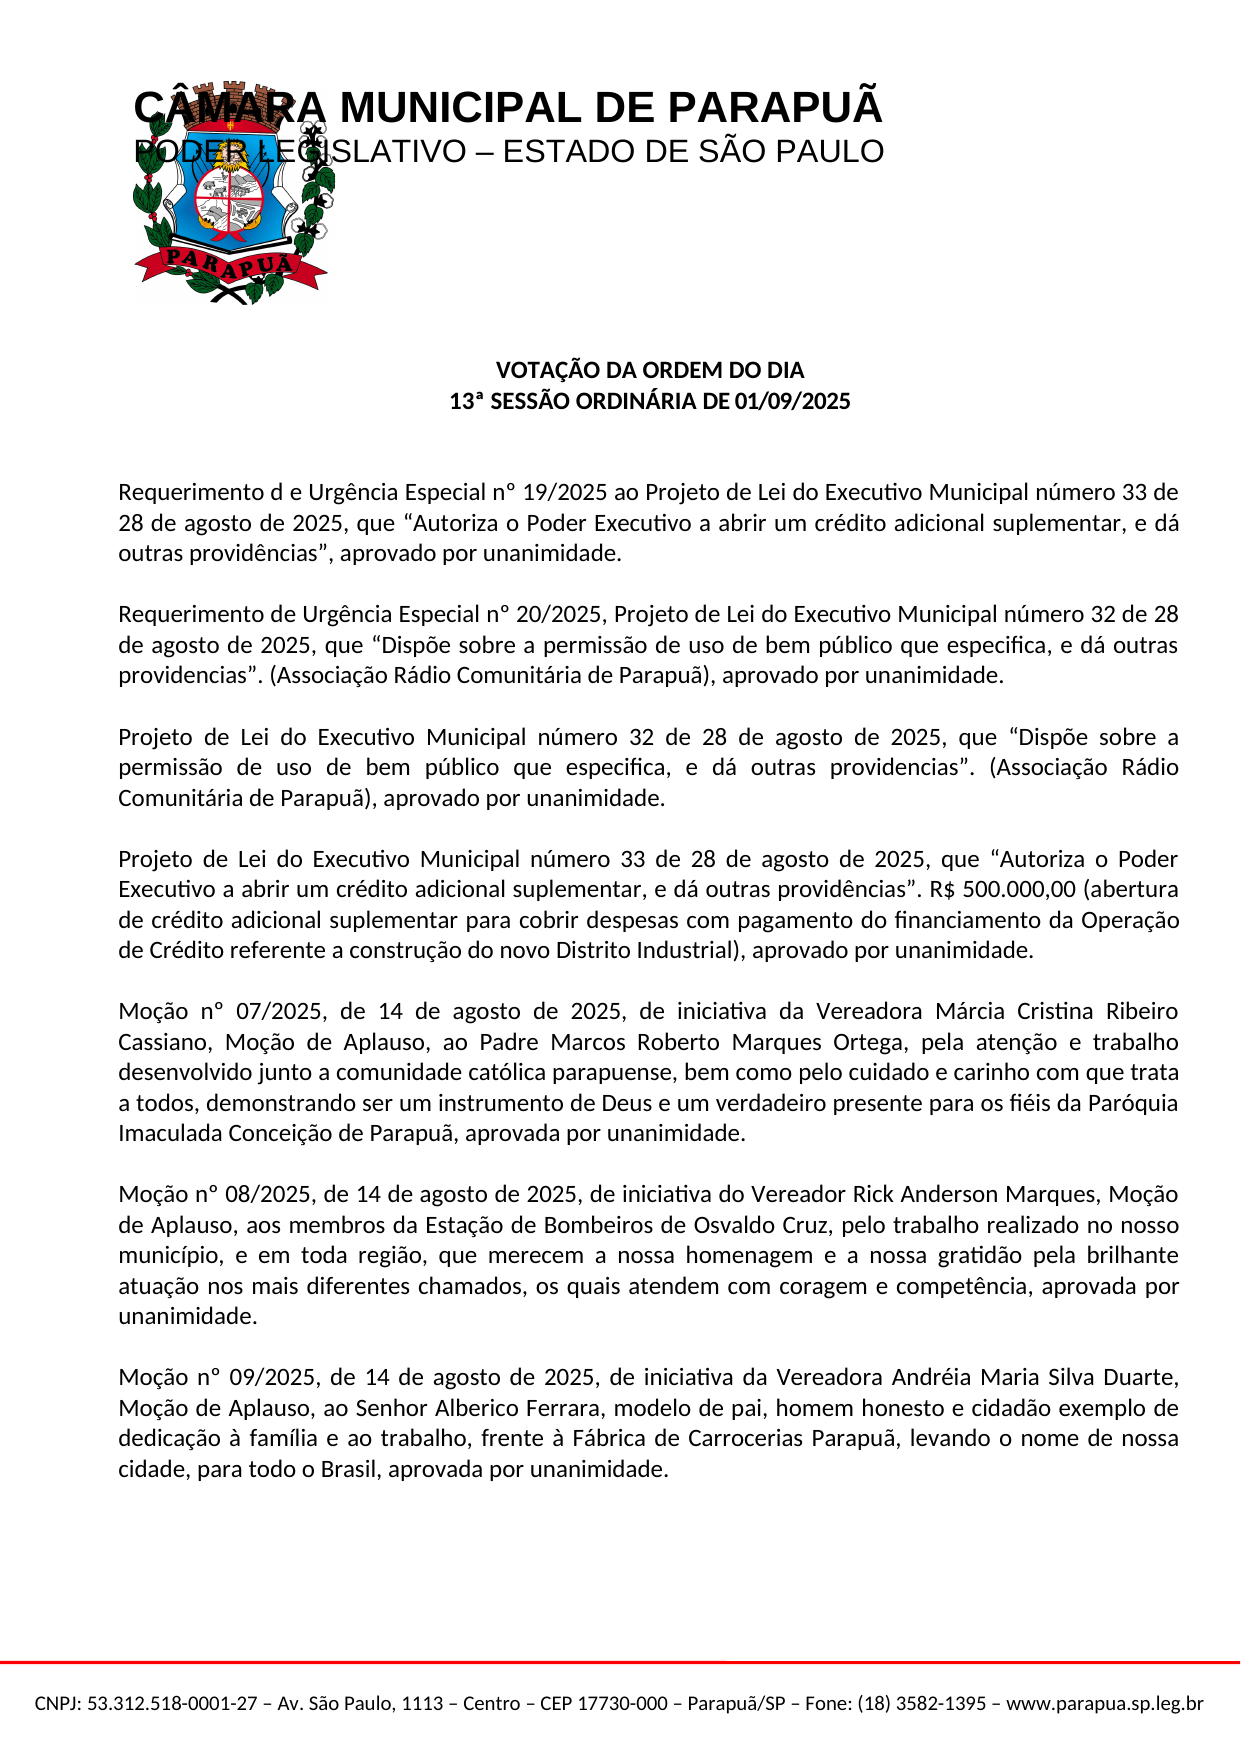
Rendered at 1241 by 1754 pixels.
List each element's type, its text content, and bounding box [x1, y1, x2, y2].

picture [133, 81, 336, 305]
title VOTAÇÃO DA ORDEM DO DIA [371, 354, 930, 385]
text Projeto de Lei do Executivo Municipal número 32 de 28 de agosto de 2025, que “Dispõe sobre a permissão de uso de bem público que especifica, e dá outras providencias”. (Associação Rádio Comunitária de Parapuã), aprovado por unanimidade. [118, 721, 1181, 812]
text Moção nº 09/2025, de 14 de agosto de 2025, de iniciativa da Vereadora Andréia Maria Silva Duarte, Moção de Aplauso, ao Senhor Alberico Ferrara, modelo de pai, homem honesto e cidadão exemplo de dedicação à família e ao trabalho, frente à Fábrica de Carrocerias Parapuã, levando o nome de nossa cidade, para todo o Brasil, aprovada por unanimidade. [118, 1362, 1181, 1484]
text Moção nº 07/2025, de 14 de agosto de 2025, de iniciativa da Vereadora Márcia Cristina Ribeiro Cassiano, Moção de Aplauso, ao Padre Marcos Roberto Marques Ortega, pela atenção e trabalho desenvolvido junto a comunidade católica parapuense, bem como pelo cuidado e carinho com que trata a todos, demonstrando ser um instrumento de Deus e um verdadeiro presente para os fiéis da Paróquia Imaculada Conceição de Parapuã, aprovada por unanimidade. [118, 995, 1181, 1148]
text Requerimento d e Urgência Especial nº 19/2025 ao Projeto de Lei do Executivo Municipal número 33 de 28 de agosto de 2025, que “Autoriza o Poder Executivo a abrir um crédito adicional suplementar, e dá outras providências”, aprovado por unanimidade. [118, 476, 1181, 568]
text Requerimento de Urgência Especial nº 20/2025, Projeto de Lei do Executivo Municipal número 32 de 28 de agosto de 2025, que “Dispõe sobre a permissão de uso de bem público que especifica, e dá outras providencias”. (Associação Rádio Comunitária de Parapuã), aprovado por unanimidade. [118, 598, 1181, 690]
title 13ª SESSÃO ORDINÁRIA DE 01/09/2025 [371, 385, 930, 415]
text Moção nº 08/2025, de 14 de agosto de 2025, de iniciativa do Vereador Rick Anderson Marques, Moção de Aplauso, aos membros da Estação de Bombeiros de Osvaldo Cruz, pelo trabalho realizado no nosso município, e em toda região, que merecem a nossa homenagem e a nossa gratidão pela brilhante atuação nos mais diferentes chamados, os quais atendem com coragem e competência, aprovada por unanimidade. [118, 1178, 1181, 1331]
text Projeto de Lei do Executivo Municipal número 33 de 28 de agosto de 2025, que “Autoriza o Poder Executivo a abrir um crédito adicional suplementar, e dá outras providências”. R$ 500.000,00 (abertura de crédito adicional suplementar para cobrir despesas com pagamento do financiamento da Operação de Crédito referente a construção do novo Distrito Industrial), aprovado por unanimidade. [118, 843, 1181, 965]
